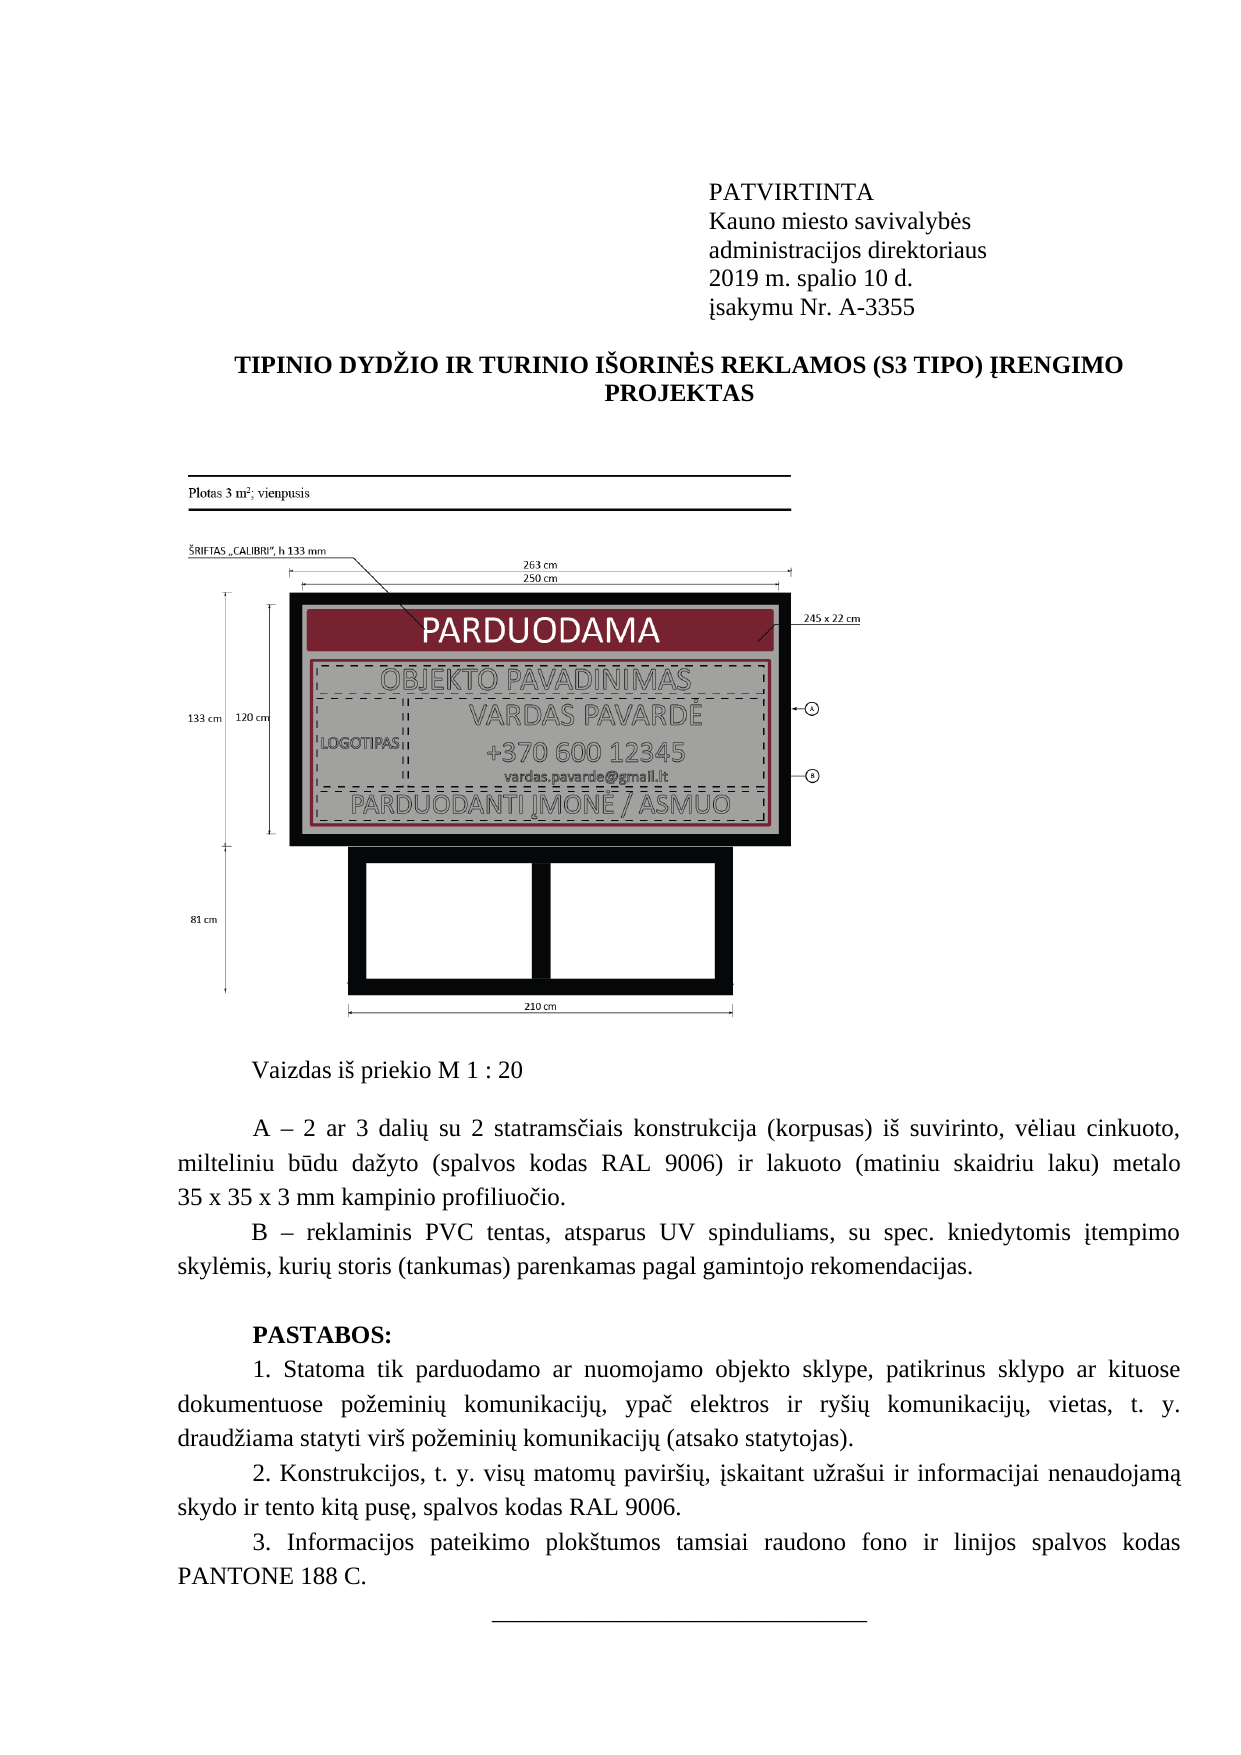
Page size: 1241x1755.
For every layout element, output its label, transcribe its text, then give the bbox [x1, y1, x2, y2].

text A – 2 ar 3 dalių su 2 statramsčiais konstrukcija (korpusas) iš suvirinto, vėliau cinkuoto, milteliniu būdu dažyto (spalvos kodas RAL 9006) ir lakuoto (matiniu skaidriu laku) metalo 35 x 35 x 3 mm kampinio profiliuočio. [177, 1113, 1181, 1211]
text PATVIRTINTA [177, 177, 1181, 206]
text 3. Informacijos pateikimo plokštumos tamsiai raudono fono ir linijos spalvos kodas PANTONE 188 C. [177, 1527, 1181, 1590]
text Vaizdas iš priekio M 1 : 20 [177, 1056, 1181, 1084]
text PASTABOS: [177, 1320, 1181, 1349]
text 2019 m. spalio 10 d. [177, 263, 1181, 292]
text TIPINIO DYDŽIO IR TURINIO IŠORINĖS REKLAMOS (S3 TIPO) ĮRENGIMO [177, 350, 1181, 378]
text administracijos direktoriaus [177, 235, 1181, 263]
text įsakymu Nr. A-3355 [177, 292, 1181, 321]
text Kauno miesto savivalybės [177, 206, 1181, 235]
text 2. Konstrukcijos, t. y. visų matomų paviršių, įskaitant užrašui ir informacijai nenaudojamą skydo ir tento kitą pusę, spalvos kodas RAL 9006. [177, 1458, 1181, 1521]
text B – reklaminis PVC tentas, atsparus UV spinduliams, su spec. kniedytomis įtempimo skylėmis, kurių storis (tankumas) parenkamas pagal gamintojo rekomendacijas. [177, 1217, 1181, 1280]
text PROJEKTAS [177, 378, 1181, 407]
text ______________________________ [177, 1596, 1181, 1624]
text 1. Statoma tik parduodamo ar nuomojamo objekto sklype, patikrinus sklypo ar kituose dokumentuose požeminių komunikacijų, ypač elektros ir ryšių komunikacijų, vietas, t. y. draudžiama statyti virš požeminių komunikacijų (atsako statytojas). [177, 1354, 1181, 1452]
